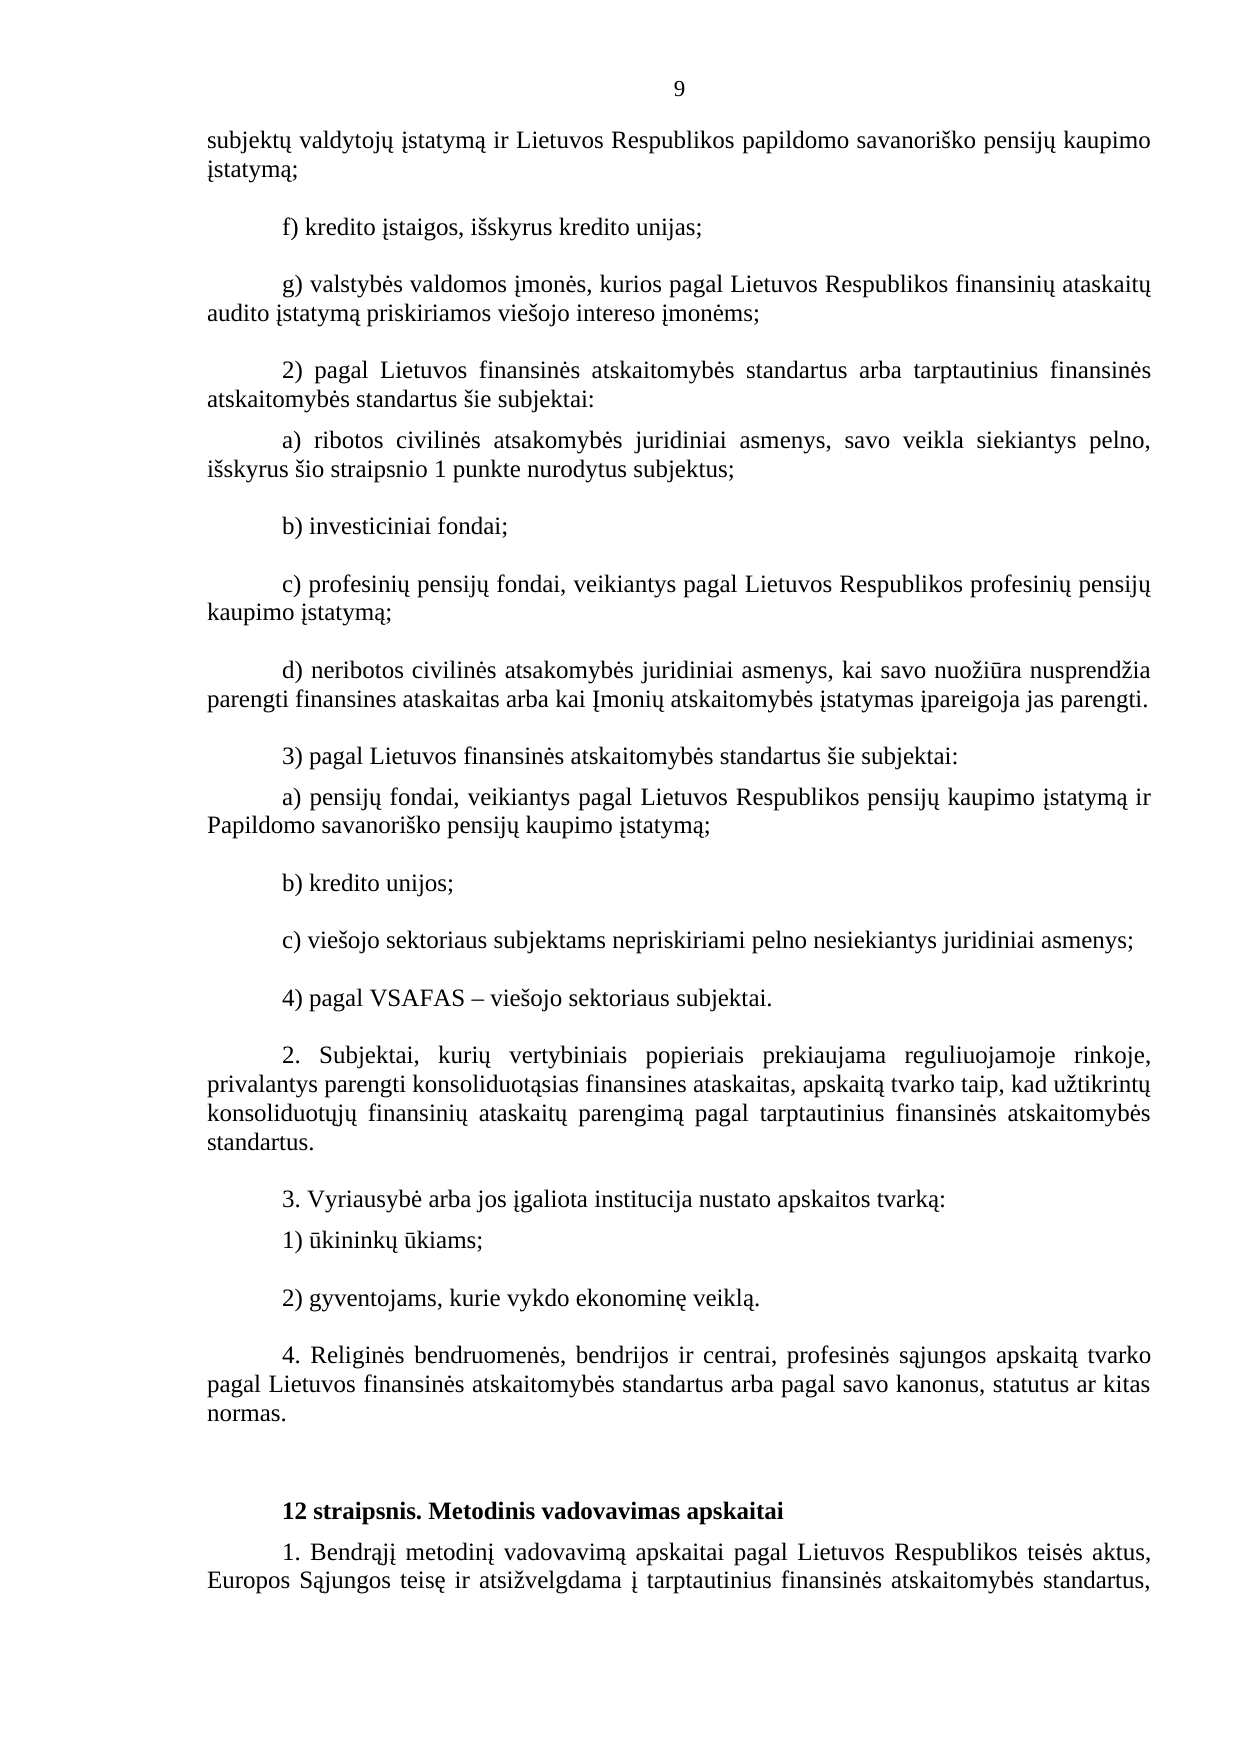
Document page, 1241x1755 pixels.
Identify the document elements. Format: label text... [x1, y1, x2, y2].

text d) neribotos civilinės atsakomybės juridiniai asmenys, kai savo nuožiūra nusprendžia parengti finansines ataskaitas arba kai Įmonių atskaitomybės įstatymas įpareigoja jas parengti. [207, 655, 1152, 712]
text a) pensijų fondai, veikiantys pagal Lietuvos Respublikos pensijų kaupimo įstatymą ir Papildomo savanoriško pensijų kaupimo įstatymą; [207, 782, 1152, 839]
text f) kredito įstaigos, išskyrus kredito unijas; [207, 212, 1152, 240]
text g) valstybės valdomos įmonės, kurios pagal Lietuvos Respublikos finansinių ataskaitų audito įstatymą priskiriamos viešojo intereso įmonėms; [207, 269, 1152, 327]
text 4. Religinės bendruomenės, bendrijos ir centrai, profesinės sąjungos apskaitą tvarko pagal Lietuvos finansinės atskaitomybės standartus arba pagal savo kanonus, statutus ar kitas normas. [207, 1340, 1152, 1426]
text 1) ūkininkų ūkiams; [207, 1225, 1152, 1254]
text subjektų valdytojų įstatymą ir Lietuvos Respublikos papildomo savanoriško pensijų kaupimo įstatymą; [207, 125, 1152, 183]
text a) ribotos civilinės atsakomybės juridiniai asmenys, savo veikla siekiantys pelno, išskyrus šio straipsnio 1 punkte nurodytus subjektus; [207, 425, 1152, 482]
text 4) pagal VSAFAS – viešojo sektoriaus subjektai. [207, 983, 1152, 1012]
text b) investiciniai fondai; [207, 511, 1152, 540]
text 12 straipsnis. Metodinis vadovavimas apskaitai [207, 1496, 1152, 1524]
text 2) gyventojams, kurie vykdo ekonominę veiklą. [207, 1283, 1152, 1311]
text b) kredito unijos; [207, 868, 1152, 897]
text 2) pagal Lietuvos finansinės atskaitomybės standartus arba tarptautinius finansinės atskaitomybės standartus šie subjektai: [207, 355, 1152, 413]
text 3) pagal Lietuvos finansinės atskaitomybės standartus šie subjektai: [207, 741, 1152, 770]
text 1. Bendrąjį metodinį vadovavimą apskaitai pagal Lietuvos Respublikos teisės aktus, Europos Sąjungos teisę ir atsižvelgdama į tarptautinius finansinės atskaitomybės standartus, [207, 1537, 1152, 1594]
text 2. Subjektai, kurių vertybiniais popieriais prekiaujama reguliuojamoje rinkoje, privalantys parengti konsoliduotąsias finansines ataskaitas, apskaitą tvarko taip, kad užtikrintų konsoliduotųjų finansinių ataskaitų parengimą pagal tarptautinius finansinės atskaitomybės standartus. [207, 1041, 1152, 1156]
text 3. Vyriausybė arba jos įgaliota institucija nustato apskaitos tvarką: [207, 1184, 1152, 1213]
text c) viešojo sektoriaus subjektams nepriskiriami pelno nesiekiantys juridiniai asmenys; [207, 926, 1152, 954]
text c) profesinių pensijų fondai, veikiantys pagal Lietuvos Respublikos profesinių pensijų kaupimo įstatymą; [207, 569, 1152, 626]
